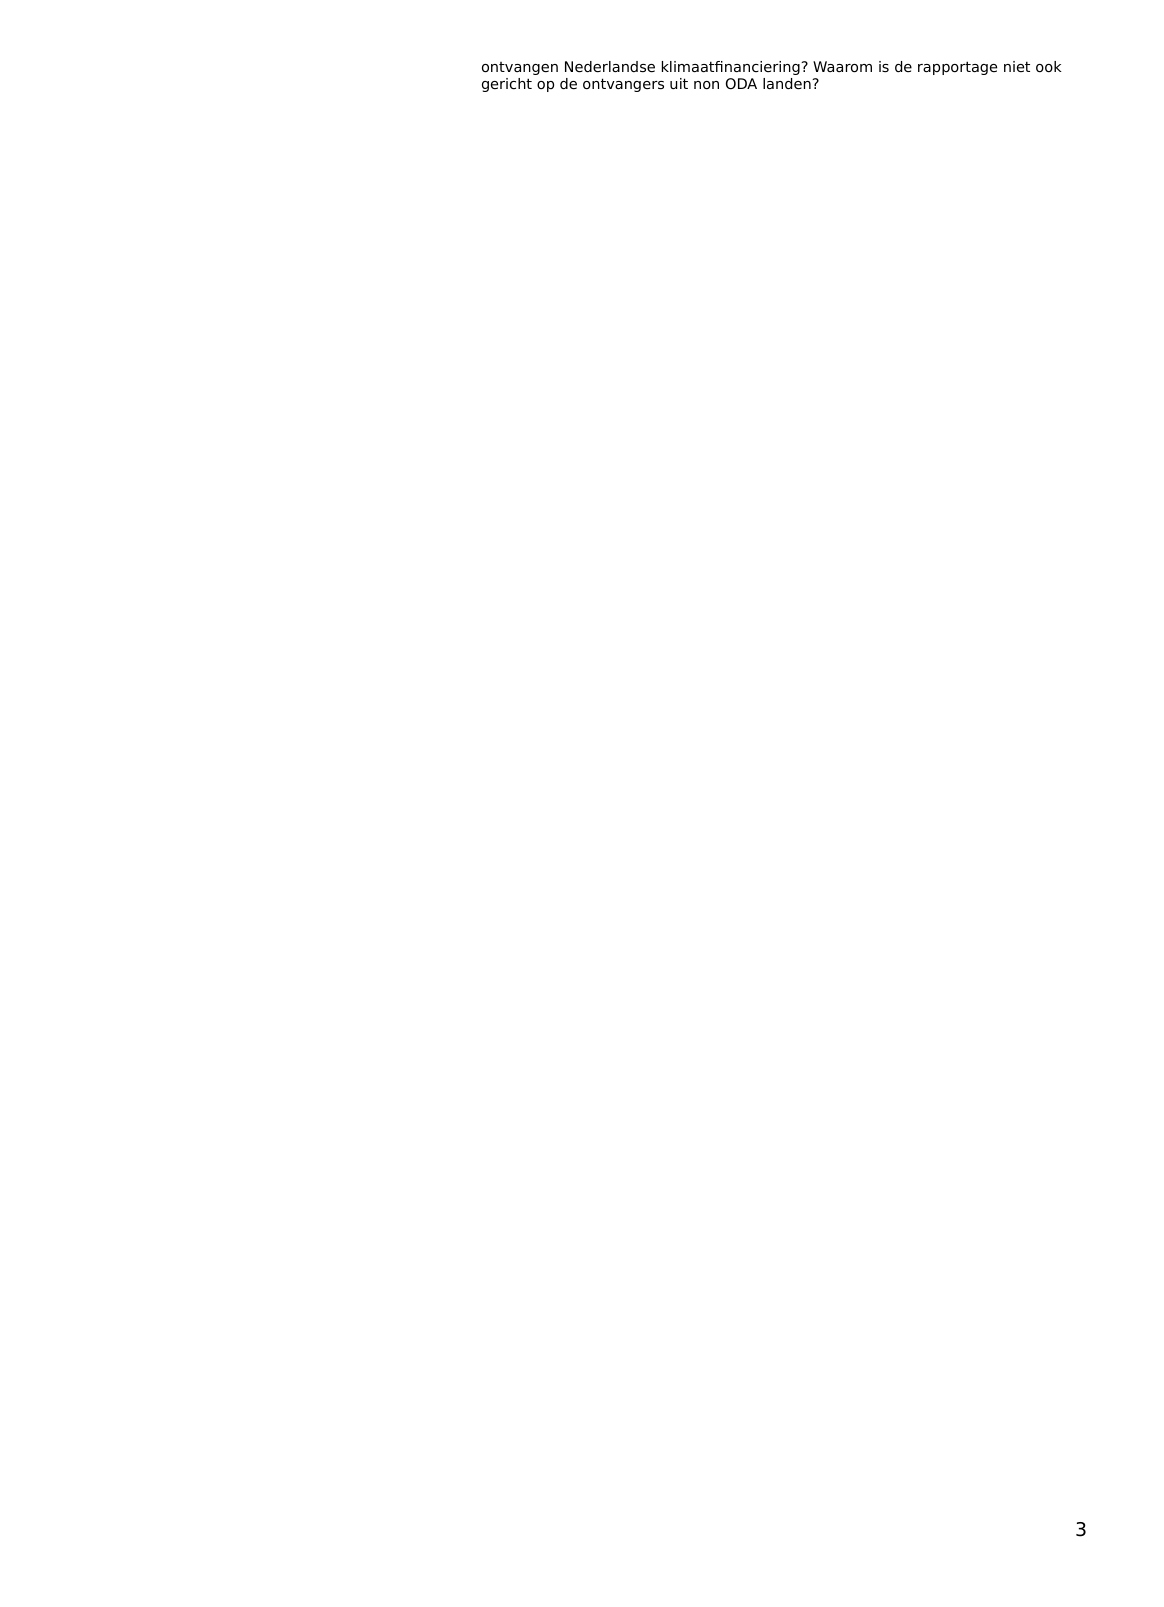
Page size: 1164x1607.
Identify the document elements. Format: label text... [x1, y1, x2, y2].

table_cell [422, 59, 475, 93]
table_cell ontvangen Nederlandse klimaatfinanciering? Waarom is de rapportage niet ook gericht op de ontvangers uit non ODA landen? [475, 59, 1087, 93]
